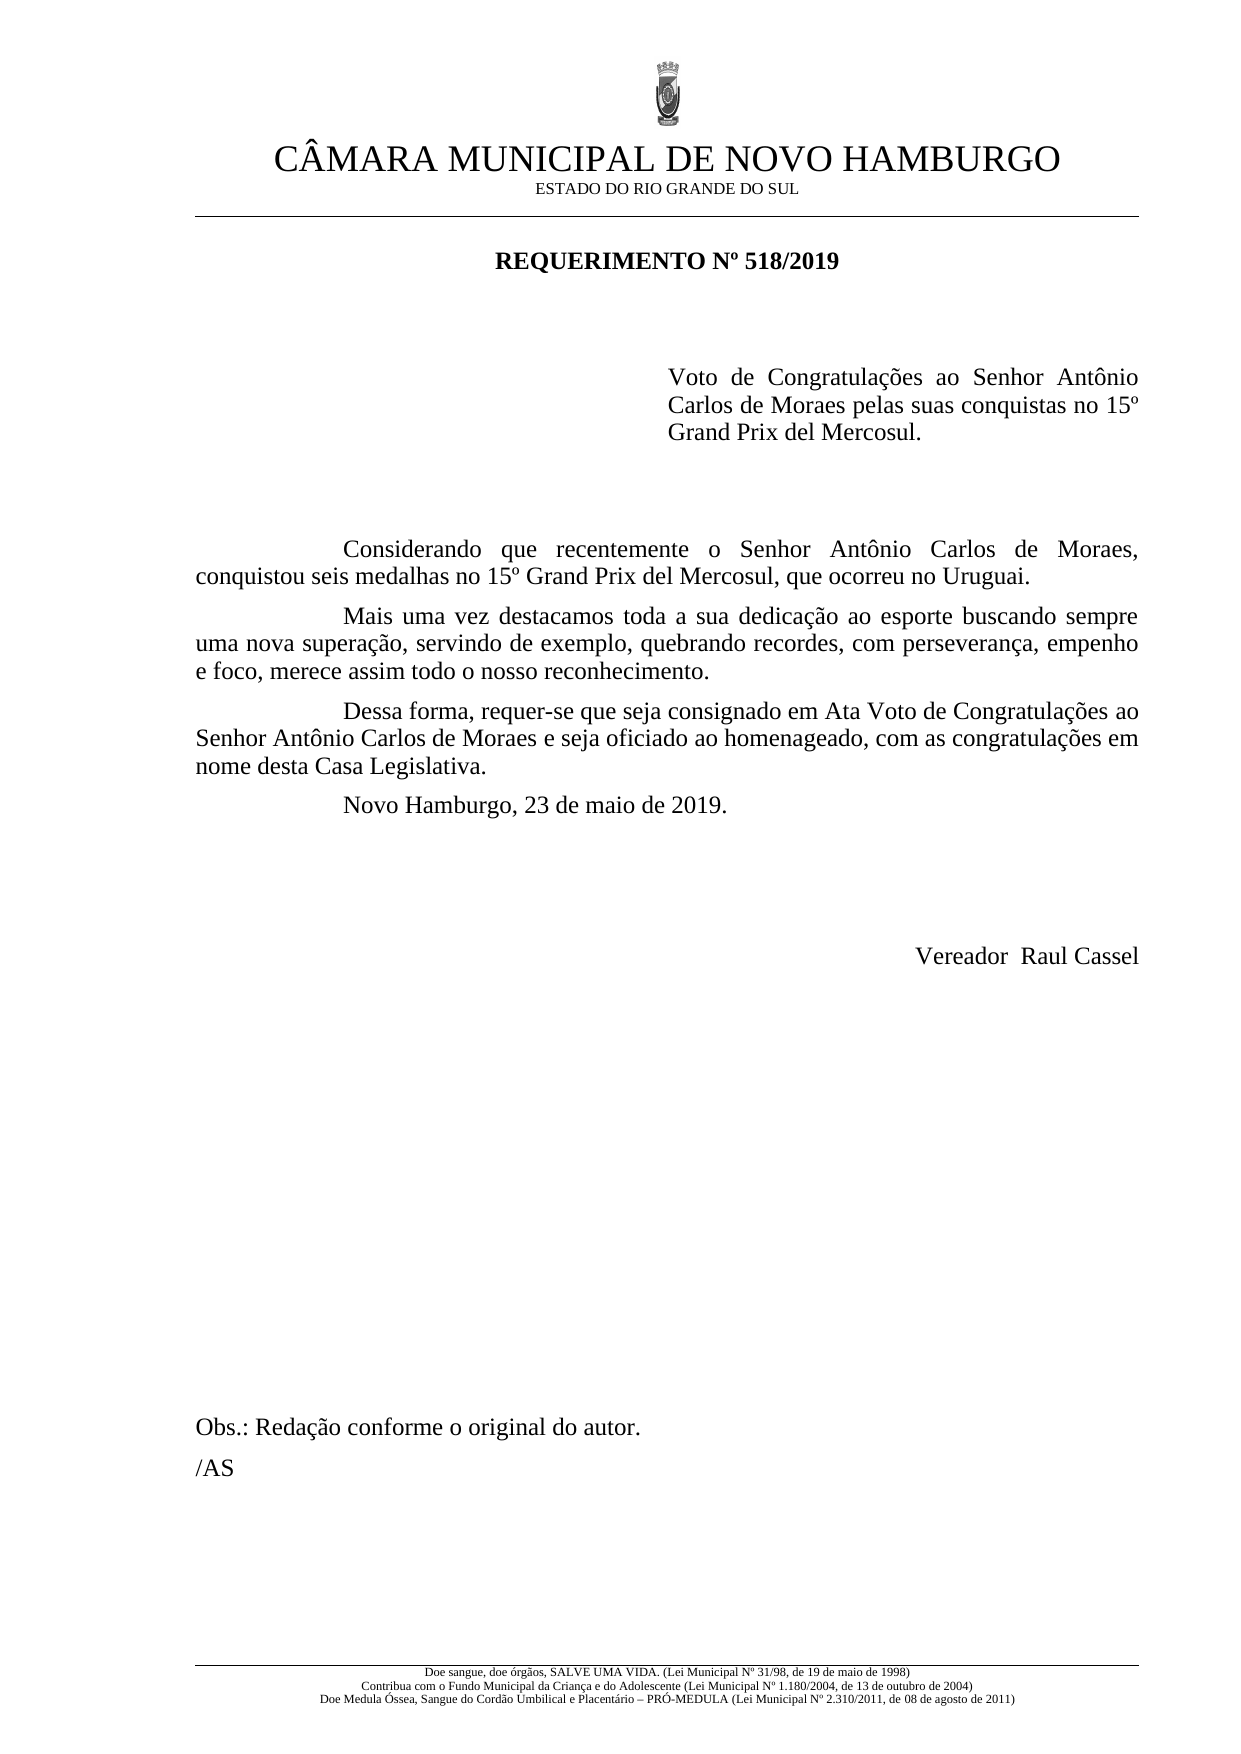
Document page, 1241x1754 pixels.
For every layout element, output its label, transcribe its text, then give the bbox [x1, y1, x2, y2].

text Considerando que recentemente o Senhor Antônio Carlos de Moraes, conquistou seis medalhas no 15º Grand Prix del Mercosul, que ocorreu no Uruguai. [195, 535, 1139, 590]
text Voto de Congratulações ao Senhor Antônio Carlos de Moraes pelas suas conquistas no 15º Grand Prix del Mercosul. [668, 363, 1139, 446]
text REQUERIMENTO Nº 518/2019 [195, 247, 1139, 274]
text Dessa forma, requer-se que seja consignado em Ata Voto de Congratulações ao Senhor Antônio Carlos de Moraes e seja oficiado ao homenageado, com as congratulações em nome desta Casa Legislativa. [195, 697, 1139, 780]
text Vereador Raul Cassel [195, 942, 1139, 970]
text Obs.: Redação conforme o original do autor. [195, 1413, 1139, 1441]
text Novo Hamburgo, 23 de maio de 2019. [343, 792, 1139, 819]
text /AS [195, 1454, 1139, 1482]
text Mais uma vez destacamos toda a sua dedicação ao esporte buscando sempre uma nova superação, servindo de exemplo, quebrando recordes, com perseverança, empenho e foco, merece assim todo o nosso reconhecimento. [195, 602, 1139, 685]
